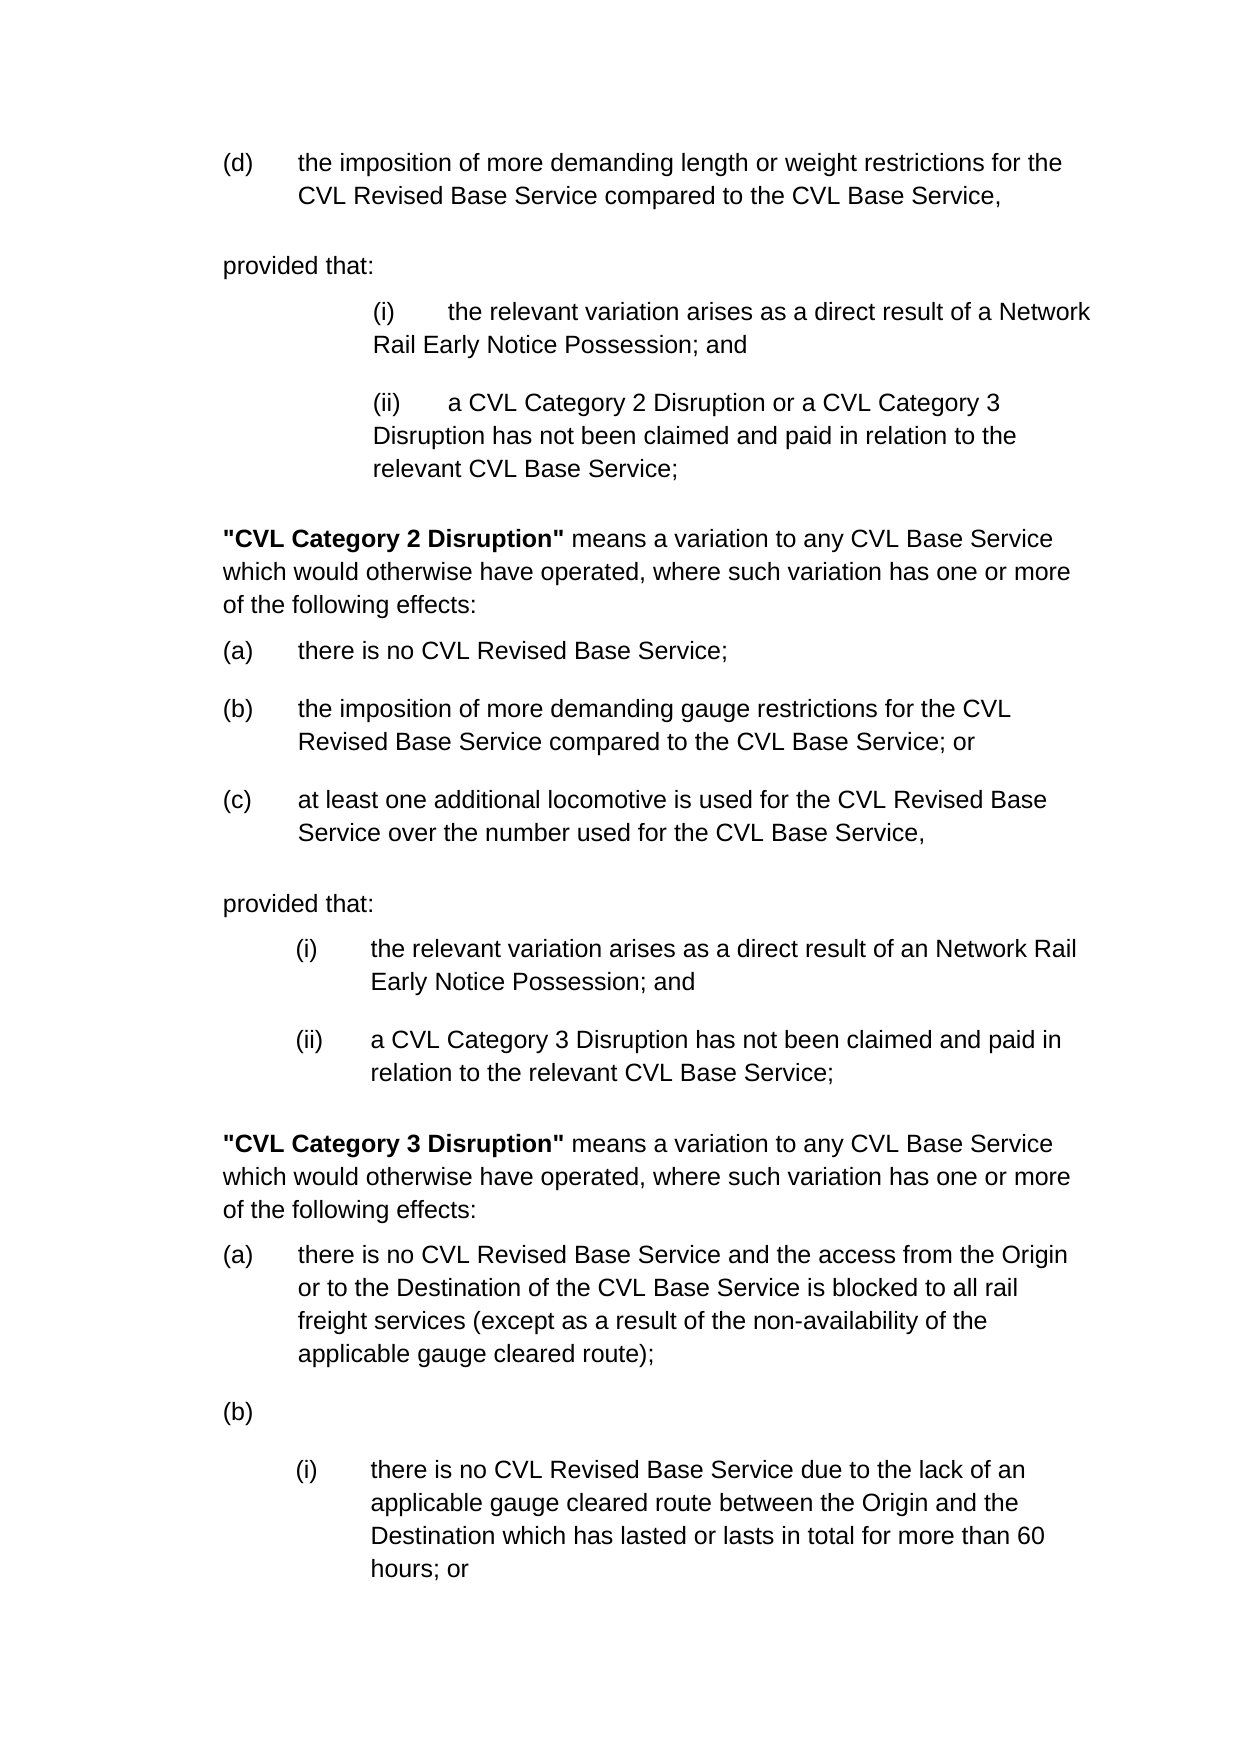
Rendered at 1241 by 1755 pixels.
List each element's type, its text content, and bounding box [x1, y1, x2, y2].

text "CVL Category 3 Disruption" means a variation to any CVL Base Service which would otherwise have operated, where such variation has one or more of the following effects: [223, 1129, 1093, 1223]
list there is no CVL Revised Base Service due to the lack of an applicable gauge cleared route between the Origin and the Destination which has lasted or lasts in total for more than 60 hours; or [295, 1455, 1093, 1583]
list a CVL Category 3 Disruption has not been claimed and paid in relation to the relevant CVL Base Service; [295, 1025, 1093, 1087]
list the imposition of more demanding gauge restrictions for the CVL Revised Base Service compared to the CVL Base Service; or [223, 694, 1093, 756]
list there is no CVL Revised Base Service and the access from the Origin or to the Destination of the CVL Base Service is blocked to all rail freight services (except as a result of the non-availability of the applicable gauge cleared route); [223, 1240, 1093, 1368]
text "CVL Category 2 Disruption" means a variation to any CVL Base Service which would otherwise have operated, where such variation has one or more of the following effects: [223, 524, 1093, 619]
list a CVL Category 2 Disruption or a CVL Category 3 Disruption has not been claimed and paid in relation to the relevant CVL Base Service; [373, 388, 1093, 483]
list the relevant variation arises as a direct result of a Network Rail Early Notice Possession; and [373, 297, 1093, 358]
text provided that: [223, 251, 1093, 280]
list the relevant variation arises as a direct result of an Network Rail Early Notice Possession; and [295, 934, 1093, 996]
list at least one additional locomotive is used for the CVL Revised Base Service over the number used for the CVL Base Service, [223, 785, 1093, 847]
list there is no CVL Revised Base Service; [223, 636, 1093, 665]
text provided that: [223, 888, 1093, 917]
list the imposition of more demanding length or weight restrictions for the CVL Revised Base Service compared to the CVL Base Service, [223, 148, 1093, 209]
